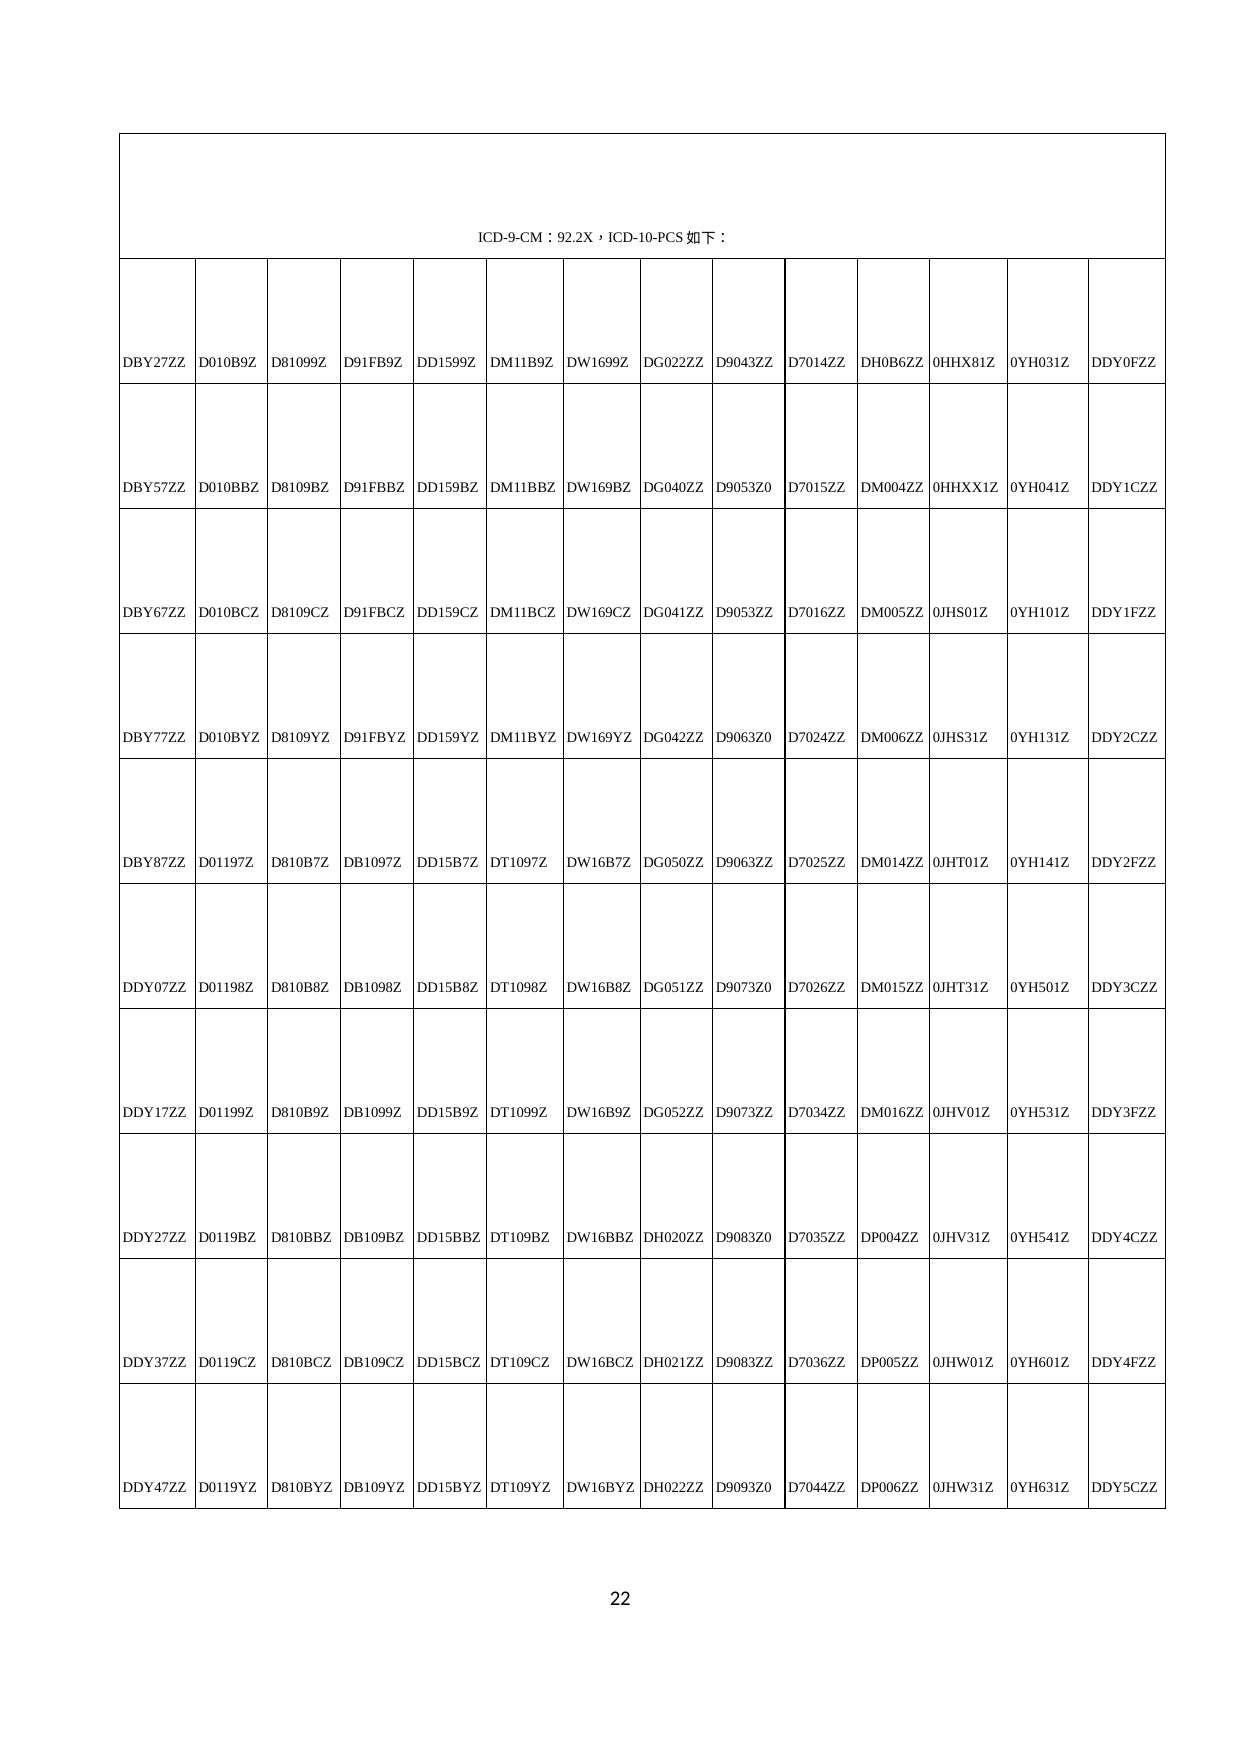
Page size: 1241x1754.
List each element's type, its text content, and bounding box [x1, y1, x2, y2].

table_cell DT109CZ [487, 1259, 563, 1383]
table_cell D7044ZZ [786, 1384, 857, 1508]
table_cell DH0B6ZZ [858, 259, 929, 383]
table_cell D7026ZZ [786, 884, 857, 1008]
table_cell D9083ZZ [713, 1259, 784, 1383]
table_cell DM004ZZ [858, 384, 929, 508]
table_cell D7015ZZ [786, 384, 857, 508]
table_cell D91FB9Z [341, 259, 413, 383]
table_cell DG041ZZ [641, 509, 712, 633]
table_cell DP005ZZ [858, 1259, 929, 1383]
table_cell DDY2FZZ [1089, 759, 1165, 883]
table_cell D010BBZ [196, 384, 267, 508]
table_cell DD159YZ [414, 634, 486, 758]
table_cell D810BBZ [268, 1134, 340, 1258]
table_cell 0YH131Z [1008, 634, 1088, 758]
table_cell 0JHV31Z [930, 1134, 1007, 1258]
table_cell DH020ZZ [641, 1134, 712, 1258]
table_cell D7025ZZ [786, 759, 857, 883]
table_cell D9073Z0 [713, 884, 784, 1008]
table_cell D810B9Z [268, 1009, 340, 1133]
table_cell D9053Z0 [713, 384, 784, 508]
table_cell DDY1FZZ [1089, 509, 1165, 633]
table_cell DD15BYZ [414, 1384, 486, 1508]
table_cell DM016ZZ [858, 1009, 929, 1133]
table_cell DDY4CZZ [1089, 1134, 1165, 1258]
table_cell D9053ZZ [713, 509, 784, 633]
table_cell 0YH101Z [1008, 509, 1088, 633]
table_cell DW16B9Z [564, 1009, 640, 1133]
table_cell D7036ZZ [786, 1259, 857, 1383]
table_cell DT109YZ [487, 1384, 563, 1508]
table_cell DM11BYZ [487, 634, 563, 758]
table_cell DD15BBZ [414, 1134, 486, 1258]
table_cell DW169YZ [564, 634, 640, 758]
table_cell DDY07ZZ [120, 884, 195, 1008]
table_cell 0JHV01Z [930, 1009, 1007, 1133]
table_cell DM006ZZ [858, 634, 929, 758]
table_cell D810BYZ [268, 1384, 340, 1508]
table_cell 0YH141Z [1008, 759, 1088, 883]
table_cell D010BCZ [196, 509, 267, 633]
table_cell 0JHS31Z [930, 634, 1007, 758]
table_cell D0119BZ [196, 1134, 267, 1258]
table_cell DT109BZ [487, 1134, 563, 1258]
table_cell DDY3FZZ [1089, 1009, 1165, 1133]
table_cell DDY3CZZ [1089, 884, 1165, 1008]
table_cell DW16B7Z [564, 759, 640, 883]
table_cell DB1098Z [341, 884, 413, 1008]
table_header [1088, 134, 1165, 258]
table_cell DW169CZ [564, 509, 640, 633]
table_cell DDY5CZZ [1089, 1384, 1165, 1508]
table_cell D7014ZZ [786, 259, 857, 383]
table_cell D9063Z0 [713, 634, 784, 758]
table_cell DDY27ZZ [120, 1134, 195, 1258]
table_cell D7035ZZ [786, 1134, 857, 1258]
table_cell DD159BZ [414, 384, 486, 508]
table_cell DM11BBZ [487, 384, 563, 508]
table_cell D7024ZZ [786, 634, 857, 758]
table_cell DG050ZZ [641, 759, 712, 883]
table_cell 0YH031Z [1008, 259, 1088, 383]
table_cell DM11BCZ [487, 509, 563, 633]
table_cell DG022ZZ [641, 259, 712, 383]
table_cell DD15B8Z [414, 884, 486, 1008]
table_cell D91FBYZ [341, 634, 413, 758]
table_cell D01198Z [196, 884, 267, 1008]
table_cell DBY67ZZ [120, 509, 195, 633]
table_cell DM015ZZ [858, 884, 929, 1008]
table_cell D9043ZZ [713, 259, 784, 383]
table_cell D810BCZ [268, 1259, 340, 1383]
table_cell D810B8Z [268, 884, 340, 1008]
table_cell DB109CZ [341, 1259, 413, 1383]
table_cell DT1099Z [487, 1009, 563, 1133]
table_cell DW16BYZ [564, 1384, 640, 1508]
table_cell D0119CZ [196, 1259, 267, 1383]
table_cell DG052ZZ [641, 1009, 712, 1133]
table_cell D91FBBZ [341, 384, 413, 508]
table_cell D81099Z [268, 259, 340, 383]
table_cell 0YH541Z [1008, 1134, 1088, 1258]
table_cell D7016ZZ [786, 509, 857, 633]
table_cell DW16BBZ [564, 1134, 640, 1258]
table_cell DDY37ZZ [120, 1259, 195, 1383]
table_cell DM005ZZ [858, 509, 929, 633]
table_cell DT1098Z [487, 884, 563, 1008]
table_cell DW16B8Z [564, 884, 640, 1008]
table_cell D9093Z0 [713, 1384, 784, 1508]
table_cell DB1099Z [341, 1009, 413, 1133]
table_cell DP004ZZ [858, 1134, 929, 1258]
table_cell DG040ZZ [641, 384, 712, 508]
table_cell DW169BZ [564, 384, 640, 508]
table_cell DG042ZZ [641, 634, 712, 758]
table_cell D010BYZ [196, 634, 267, 758]
table_cell DD1599Z [414, 259, 486, 383]
table_cell DDY17ZZ [120, 1009, 195, 1133]
table_cell DDY0FZZ [1089, 259, 1165, 383]
table_cell DH022ZZ [641, 1384, 712, 1508]
table_cell DM014ZZ [858, 759, 929, 883]
table_cell D8109BZ [268, 384, 340, 508]
table_cell D0119YZ [196, 1384, 267, 1508]
table_cell 0HHX81Z [930, 259, 1007, 383]
table_cell D010B9Z [196, 259, 267, 383]
table_cell 0YH631Z [1008, 1384, 1088, 1508]
table_cell DDY2CZZ [1089, 634, 1165, 758]
table_cell DB109BZ [341, 1134, 413, 1258]
table_cell DDY47ZZ [120, 1384, 195, 1508]
table_cell DBY87ZZ [120, 759, 195, 883]
table_cell 0YH041Z [1008, 384, 1088, 508]
table_cell 0YH531Z [1008, 1009, 1088, 1133]
table_cell DDY4FZZ [1089, 1259, 1165, 1383]
table_cell DT1097Z [487, 759, 563, 883]
table_cell D91FBCZ [341, 509, 413, 633]
table_cell 0YH501Z [1008, 884, 1088, 1008]
table_cell DP006ZZ [858, 1384, 929, 1508]
table_cell D8109CZ [268, 509, 340, 633]
table_cell DD159CZ [414, 509, 486, 633]
table_cell DD15BCZ [414, 1259, 486, 1383]
table_cell DW1699Z [564, 259, 640, 383]
table_cell D01197Z [196, 759, 267, 883]
table_cell D9073ZZ [713, 1009, 784, 1133]
table_cell D8109YZ [268, 634, 340, 758]
table_cell 0JHT31Z [930, 884, 1007, 1008]
table_cell D810B7Z [268, 759, 340, 883]
table_cell DH021ZZ [641, 1259, 712, 1383]
table_header ICD-9-CM：92.2X，ICD-10-PCS如下： [120, 134, 1088, 258]
table_cell DD15B7Z [414, 759, 486, 883]
table_cell DB109YZ [341, 1384, 413, 1508]
table_cell D9083Z0 [713, 1134, 784, 1258]
table_cell D7034ZZ [786, 1009, 857, 1133]
table_cell DD15B9Z [414, 1009, 486, 1133]
table_cell D01199Z [196, 1009, 267, 1133]
table_cell 0HHXX1Z [930, 384, 1007, 508]
table_cell 0JHW01Z [930, 1259, 1007, 1383]
table_cell 0JHS01Z [930, 509, 1007, 633]
table_cell DB1097Z [341, 759, 413, 883]
table_cell DG051ZZ [641, 884, 712, 1008]
table_cell DBY57ZZ [120, 384, 195, 508]
table_cell DBY27ZZ [120, 259, 195, 383]
table_cell 0JHW31Z [930, 1384, 1007, 1508]
table_cell D9063ZZ [713, 759, 784, 883]
table_cell DBY77ZZ [120, 634, 195, 758]
table_cell 0YH601Z [1008, 1259, 1088, 1383]
table_cell DM11B9Z [487, 259, 563, 383]
table_cell DDY1CZZ [1089, 384, 1165, 508]
table_cell 0JHT01Z [930, 759, 1007, 883]
table_cell DW16BCZ [564, 1259, 640, 1383]
